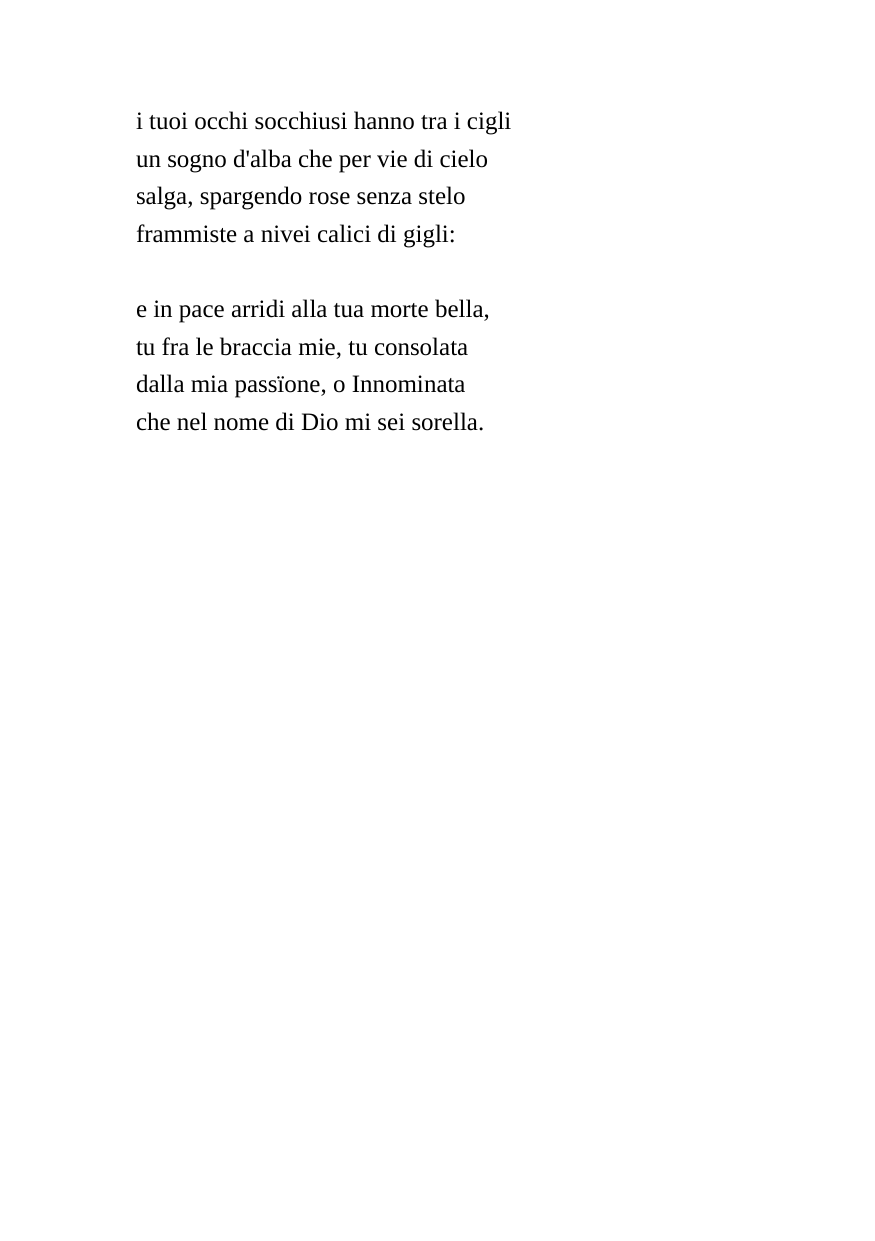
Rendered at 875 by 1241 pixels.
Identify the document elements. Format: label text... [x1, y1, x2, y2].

text tu fra le braccia mie, tu consolata [106, 332, 768, 361]
text i tuoi occhi socchiusi hanno tra i cigli [106, 106, 768, 135]
text salga, spargendo rose senza stelo [106, 181, 768, 210]
text un sogno d'alba che per vie di cielo [106, 144, 768, 173]
text dalla mia passïone, o Innominata [106, 369, 768, 398]
text che nel nome di Dio mi sei sorella. [106, 407, 768, 436]
text frammiste a nivei calici di gigli: [106, 219, 768, 248]
text e in pace arridi alla tua morte bella, [106, 294, 768, 323]
